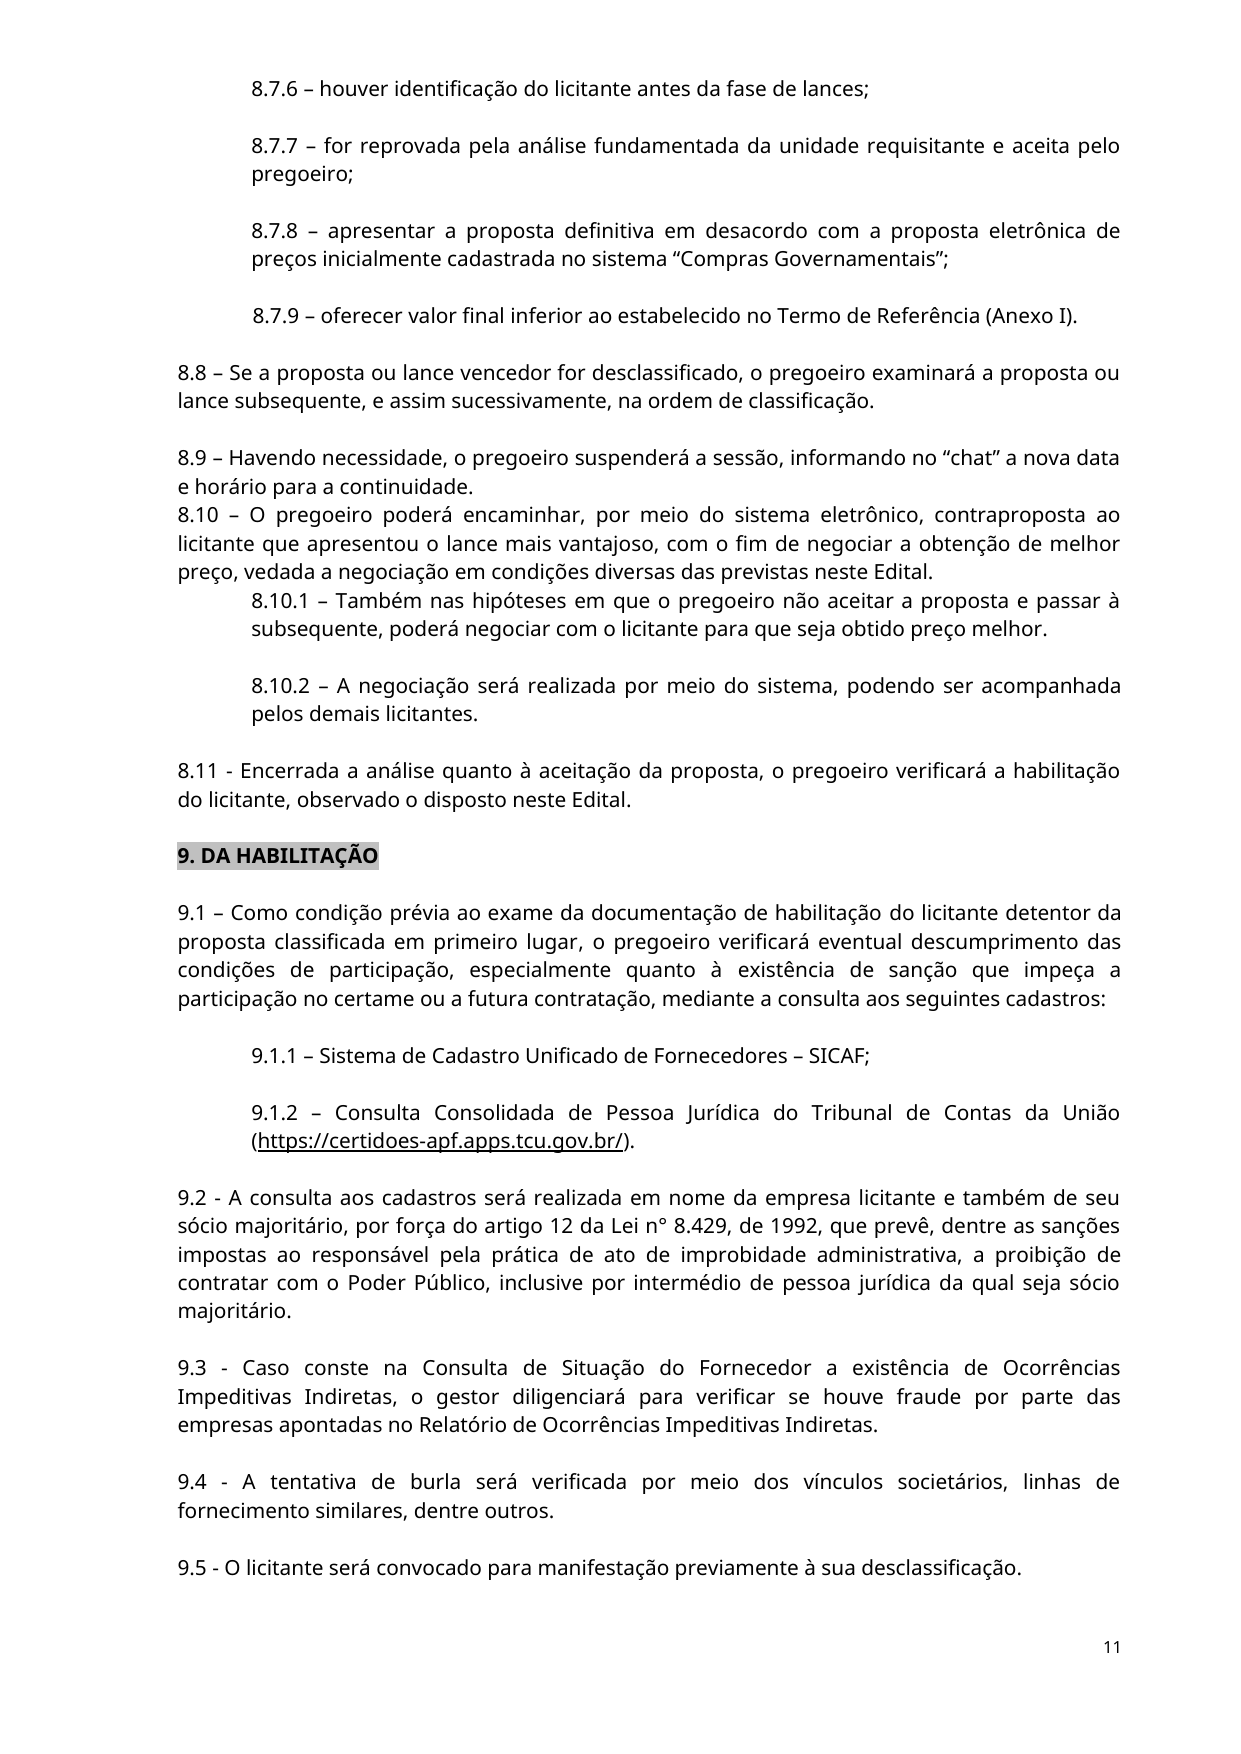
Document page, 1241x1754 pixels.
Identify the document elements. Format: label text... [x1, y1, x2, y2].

text 8.7.6 – houver identificação do licitante antes da fase de lances; [251, 74, 1122, 102]
text 9. DA HABILITAÇÃO [177, 842, 1122, 870]
list 9.5 - O licitante será convocado para manifestação previamente à sua desclassificação. [177, 1553, 1122, 1581]
text 8.10.2 – A negociação será realizada por meio do sistema, podendo ser acompanhada pelos demais licitantes. [251, 671, 1122, 728]
text 8.10.1 – Também nas hipóteses em que o pregoeiro não aceitar a proposta e passar à subsequente, poderá negociar com o licitante para que seja obtido preço melhor. [251, 586, 1122, 643]
text 8.10 – O pregoeiro poderá encaminhar, por meio do sistema eletrônico, contraproposta ao licitante que apresentou o lance mais vantajoso, com o fim de negociar a obtenção de melhor preço, vedada a negociação em condições diversas das previstas neste Edital. [177, 500, 1122, 586]
list 9.3 - Caso conste na Consulta de Situação do Fornecedor a existência de Ocorrências Impeditivas Indiretas, o gestor diligenciará para verificar se houve fraude por parte das empresas apontadas no Relatório de Ocorrências Impeditivas Indiretas. [177, 1353, 1122, 1439]
text 8.9 – Havendo necessidade, o pregoeiro suspenderá a sessão, informando no “chat” a nova data e horário para a continuidade. [177, 443, 1122, 500]
text 8.7.8 – apresentar a proposta definitiva em desacordo com a proposta eletrônica de preços inicialmente cadastrada no sistema “Compras Governamentais”; [251, 216, 1122, 273]
text 8.11 - Encerrada a análise quanto à aceitação da proposta, o pregoeiro verificará a habilitação do licitante, observado o disposto neste Edital. [177, 756, 1122, 813]
list 9.1.2 – Consulta Consolidada de Pessoa Jurídica do Tribunal de Contas da União (https://certidoes-apf.apps.tcu.gov.br/). [251, 1098, 1122, 1154]
text 8.7.7 – for reprovada pela análise fundamentada da unidade requisitante e aceita pelo pregoeiro; [251, 131, 1122, 188]
list 9.4 - A tentativa de burla será verificada por meio dos vínculos societários, linhas de fornecimento similares, dentre outros. [177, 1467, 1122, 1524]
list 9.2 - A consulta aos cadastros será realizada em nome da empresa licitante e também de seu sócio majoritário, por força do artigo 12 da Lei n° 8.429, de 1992, que prevê, dentre as sanções impostas ao responsável pela prática de ato de improbidade administrativa, a proibição de contratar com o Poder Público, inclusive por intermédio de pessoa jurídica da qual seja sócio majoritário. [177, 1183, 1122, 1325]
text 8.8 – Se a proposta ou lance vencedor for desclassificado, o pregoeiro examinará a proposta ou lance subsequente, e assim sucessivamente, na ordem de classificação. [177, 358, 1122, 415]
list 9.1.1 – Sistema de Cadastro Unificado de Fornecedores – SICAF; [251, 1041, 1122, 1069]
text 8.7.9 – oferecer valor final inferior ao estabelecido no Termo de Referência (Anexo I). [252, 301, 1122, 330]
list 9.1 – Como condição prévia ao exame da documentação de habilitação do licitante detentor da proposta classificada em primeiro lugar, o pregoeiro verificará eventual descumprimento das condições de participação, especialmente quanto à existência de sanção que impeça a participação no certame ou a futura contratação, mediante a consulta aos seguintes cadastros: [177, 898, 1122, 1012]
